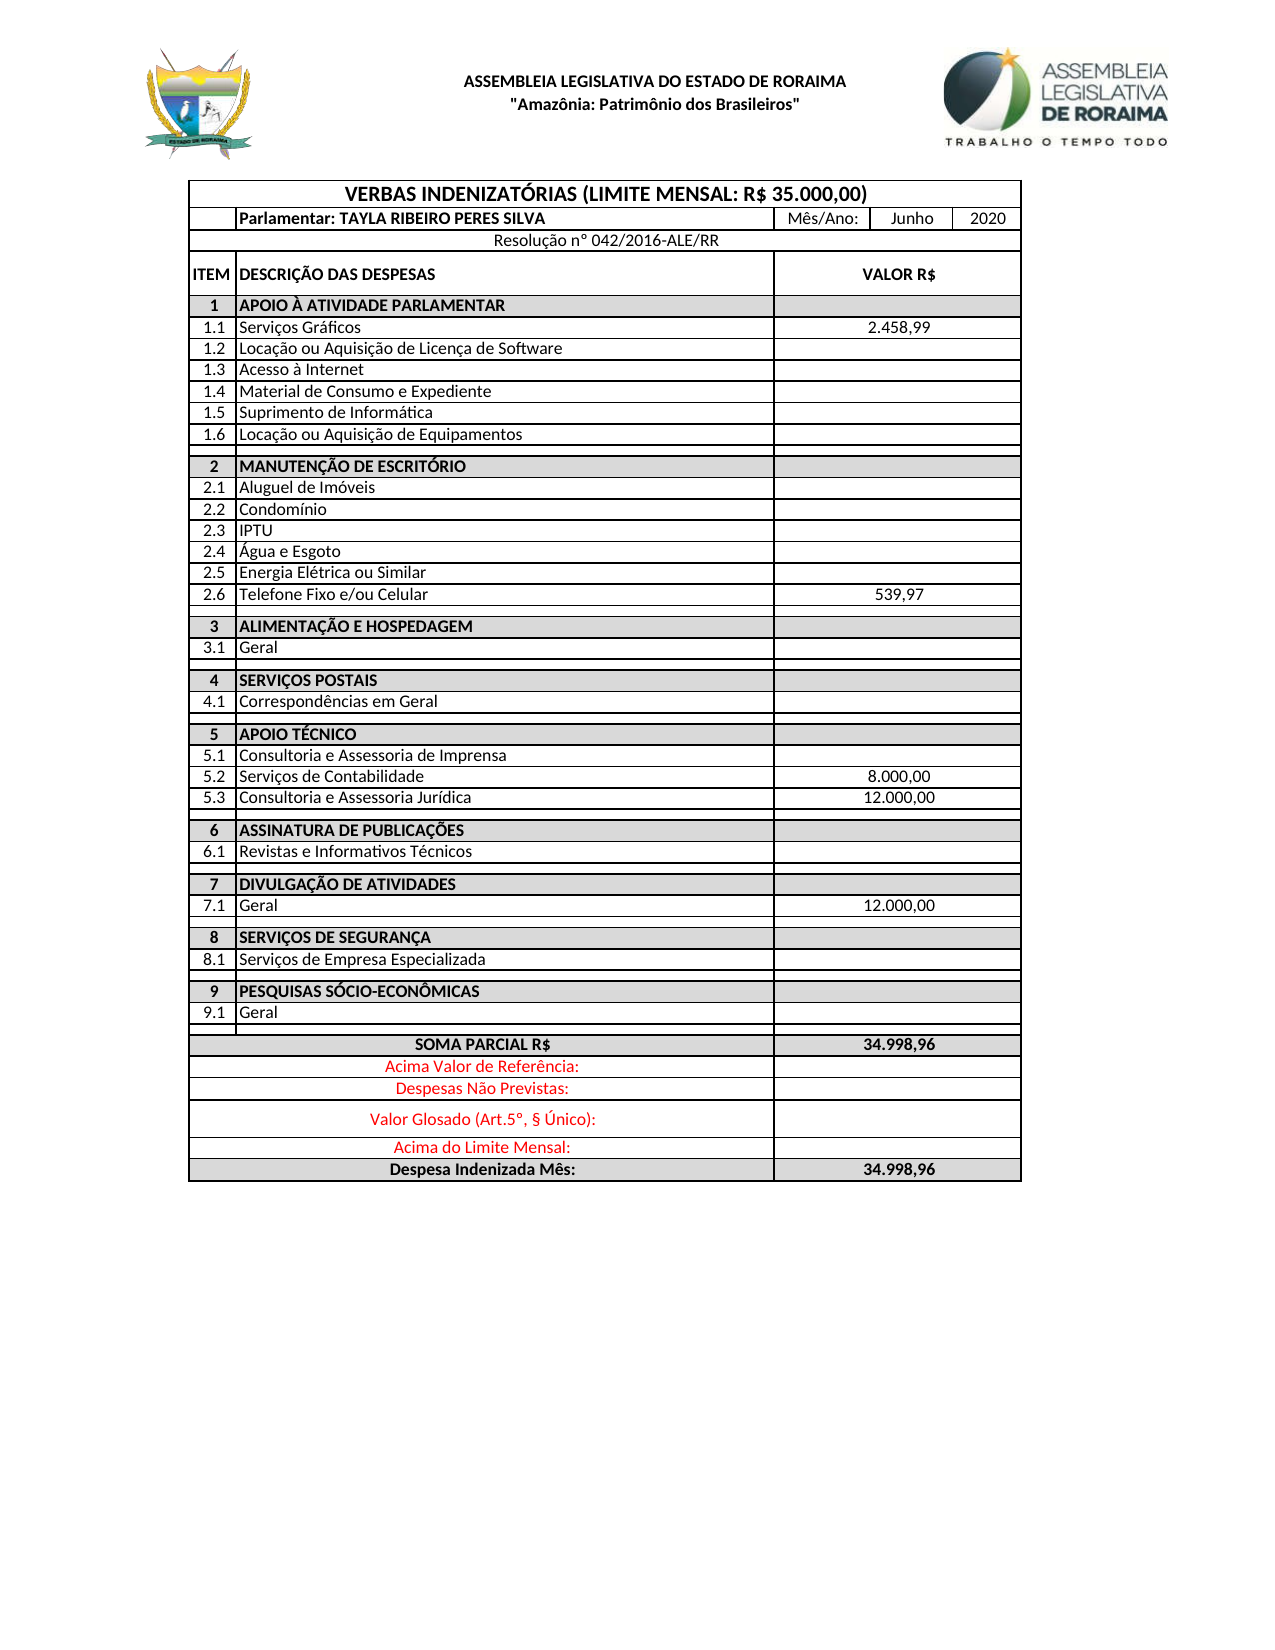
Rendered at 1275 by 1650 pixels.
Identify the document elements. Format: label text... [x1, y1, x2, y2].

table_cell 2.4 [190, 542, 235, 562]
table_cell Energia Elétrica ou Similar [237, 564, 773, 583]
table_cell 12.000,00 [775, 896, 1020, 916]
table_cell SERVIÇOS DE SEGURANÇA [237, 928, 773, 948]
table_cell 2.2 [190, 500, 235, 519]
table_cell APOIO À ATIVIDADE PARLAMENTAR [237, 296, 773, 316]
table_cell Material de Consumo e Expediente [237, 382, 773, 402]
table_cell [775, 425, 1020, 444]
table_cell Telefone Fixo e/ou Celular [237, 585, 773, 605]
table_cell Correspondências em Geral [237, 692, 773, 712]
table_cell 8 [190, 928, 235, 948]
table_cell [775, 1078, 1020, 1099]
table_header VERBAS INDENIZATÓRIAS (LIMITE MENSAL: R$ 35.000,00) [190, 181, 1020, 207]
table_cell 2.458,99 [775, 318, 1020, 337]
table_cell [775, 821, 1020, 841]
table_cell 4.1 [190, 692, 235, 712]
table_cell 2.1 [190, 478, 235, 498]
table_cell [775, 982, 1020, 1002]
table_cell [237, 714, 773, 723]
table_cell [775, 339, 1020, 359]
table_cell [775, 500, 1020, 519]
table_cell [775, 928, 1020, 948]
table_cell [775, 564, 1020, 583]
table_cell Junho [871, 208, 952, 229]
table_cell [775, 606, 1020, 616]
text ASSEMBLEIA LEGISLATIVA DO ESTADO DE RORAIMA [462, 70, 848, 92]
table_cell Revistas e Informativos Técnicos [237, 842, 773, 862]
table_cell Despesas Não Previstas: [190, 1078, 773, 1099]
table_cell [775, 917, 1020, 927]
text "Amazônia: Patrimônio dos Brasileiros" [462, 93, 848, 115]
table_cell 3 [190, 617, 235, 637]
table_cell Resolução nº 042/2016-ALE/RR [190, 231, 1020, 250]
table_cell [775, 810, 1020, 819]
table_cell SERVIÇOS POSTAIS [237, 671, 773, 691]
table_cell 1.4 [190, 382, 235, 402]
table_cell [775, 660, 1020, 669]
table_cell [775, 1003, 1020, 1023]
table_cell ALIMENTAÇÃO E HOSPEDAGEM [237, 617, 773, 637]
table_cell [775, 671, 1020, 691]
table_cell Mês/Ano: [775, 208, 869, 229]
table_cell [775, 446, 1020, 455]
table_cell Condomínio [237, 500, 773, 519]
table_cell 5.3 [190, 789, 235, 808]
table_cell 5 [190, 725, 235, 744]
table_cell [775, 714, 1020, 723]
table_cell 5.2 [190, 767, 235, 787]
table_cell 539,97 [775, 585, 1020, 605]
table_cell Parlamentar: TAYLA RIBEIRO PERES SILVA [237, 208, 773, 229]
table_cell [190, 606, 235, 616]
table_cell 4 [190, 671, 235, 691]
table_cell Locação ou Aquisição de Licença de Software [237, 339, 773, 359]
table_cell [237, 660, 773, 669]
table_cell Acima Valor de Referência: [190, 1057, 773, 1077]
table_cell 34.998,96 [775, 1159, 1020, 1180]
table_cell [775, 971, 1020, 980]
table_cell [190, 660, 235, 669]
table_cell Suprimento de Informática [237, 403, 773, 423]
table_cell [237, 864, 773, 873]
table_cell [190, 446, 235, 455]
table_cell 8.000,00 [775, 767, 1020, 787]
table_cell IPTU [237, 521, 773, 541]
table_cell ASSINATURA DE PUBLICAÇÕES [237, 821, 773, 841]
table_cell [190, 1025, 235, 1034]
table_cell [775, 542, 1020, 562]
table_cell [190, 864, 235, 873]
table_cell 2.3 [190, 521, 235, 541]
table_cell [775, 639, 1020, 658]
table_cell APOIO TÉCNICO [237, 725, 773, 744]
table_cell [237, 606, 773, 616]
table_cell [237, 446, 773, 455]
table_cell 2.6 [190, 585, 235, 605]
table_cell PESQUISAS SÓCIO-ECONÔMICAS [237, 982, 773, 1002]
table_cell [190, 714, 235, 723]
table_cell Consultoria e Assessoria Jurídica [237, 789, 773, 808]
table_cell 6 [190, 821, 235, 841]
table_cell Acesso à Internet [237, 361, 773, 380]
table_cell 12.000,00 [775, 789, 1020, 808]
table_cell [775, 1138, 1020, 1158]
table_cell [775, 521, 1020, 541]
table_cell VALOR R$ [775, 252, 1020, 295]
table_cell [775, 864, 1020, 873]
table_cell Geral [237, 1003, 773, 1023]
table_cell 1.6 [190, 425, 235, 444]
table_cell Despesa Indenizada Mês: [190, 1159, 773, 1180]
table_cell Geral [237, 639, 773, 658]
table_cell Água e Esgoto [237, 542, 773, 562]
table_cell 1.1 [190, 318, 235, 337]
table_cell [190, 208, 235, 229]
table_cell 2 [190, 457, 235, 477]
table_cell Valor Glosado (Art.5º, § Único): [190, 1101, 773, 1136]
table_cell [237, 917, 773, 927]
table_cell 7 [190, 875, 235, 894]
table_cell [775, 457, 1020, 477]
table_cell [775, 692, 1020, 712]
table_cell [775, 1101, 1020, 1136]
table_cell [775, 478, 1020, 498]
table_cell [775, 1025, 1020, 1034]
table_cell 2020 [953, 208, 1020, 229]
table_cell ITEM [190, 252, 235, 295]
table_cell 9 [190, 982, 235, 1002]
table_cell 6.1 [190, 842, 235, 862]
table_cell Serviços Gráficos [237, 318, 773, 337]
table_cell [775, 617, 1020, 637]
table_cell 2.5 [190, 564, 235, 583]
table_cell [775, 403, 1020, 423]
table_cell [775, 842, 1020, 862]
table_cell 1.3 [190, 361, 235, 380]
table_cell MANUTENÇÃO DE ESCRITÓRIO [237, 457, 773, 477]
table_cell [775, 746, 1020, 766]
table_cell 1.2 [190, 339, 235, 359]
table_cell Serviços de Contabilidade [237, 767, 773, 787]
table_cell [775, 361, 1020, 380]
table_cell Geral [237, 896, 773, 916]
table_cell 1 [190, 296, 235, 316]
table_cell Serviços de Empresa Especializada [237, 950, 773, 969]
table_cell 5.1 [190, 746, 235, 766]
table_cell [237, 971, 773, 980]
table_cell [237, 1025, 773, 1034]
table_cell 1.5 [190, 403, 235, 423]
table_cell [775, 296, 1020, 316]
table_cell [237, 810, 773, 819]
table_cell Aluguel de Imóveis [237, 478, 773, 498]
table_cell [190, 971, 235, 980]
table_cell DIVULGAÇÃO DE ATIVIDADES [237, 875, 773, 894]
table_cell [775, 1057, 1020, 1077]
table_cell SOMA PARCIAL R$ [190, 1036, 773, 1055]
table_cell Acima do Limite Mensal: [190, 1138, 773, 1158]
table_cell [775, 950, 1020, 969]
table_cell [775, 875, 1020, 894]
table_cell [190, 810, 235, 819]
table_cell 8.1 [190, 950, 235, 969]
table_cell 3.1 [190, 639, 235, 658]
table_cell DESCRIÇÃO DAS DESPESAS [237, 252, 773, 295]
table_cell Consultoria e Assessoria de Imprensa [237, 746, 773, 766]
table_cell 9.1 [190, 1003, 235, 1023]
table_cell [775, 382, 1020, 402]
table_cell Locação ou Aquisição de Equipamentos [237, 425, 773, 444]
table_cell [775, 725, 1020, 744]
table_cell 34.998,96 [775, 1036, 1020, 1055]
table_cell [190, 917, 235, 927]
table_cell 7.1 [190, 896, 235, 916]
